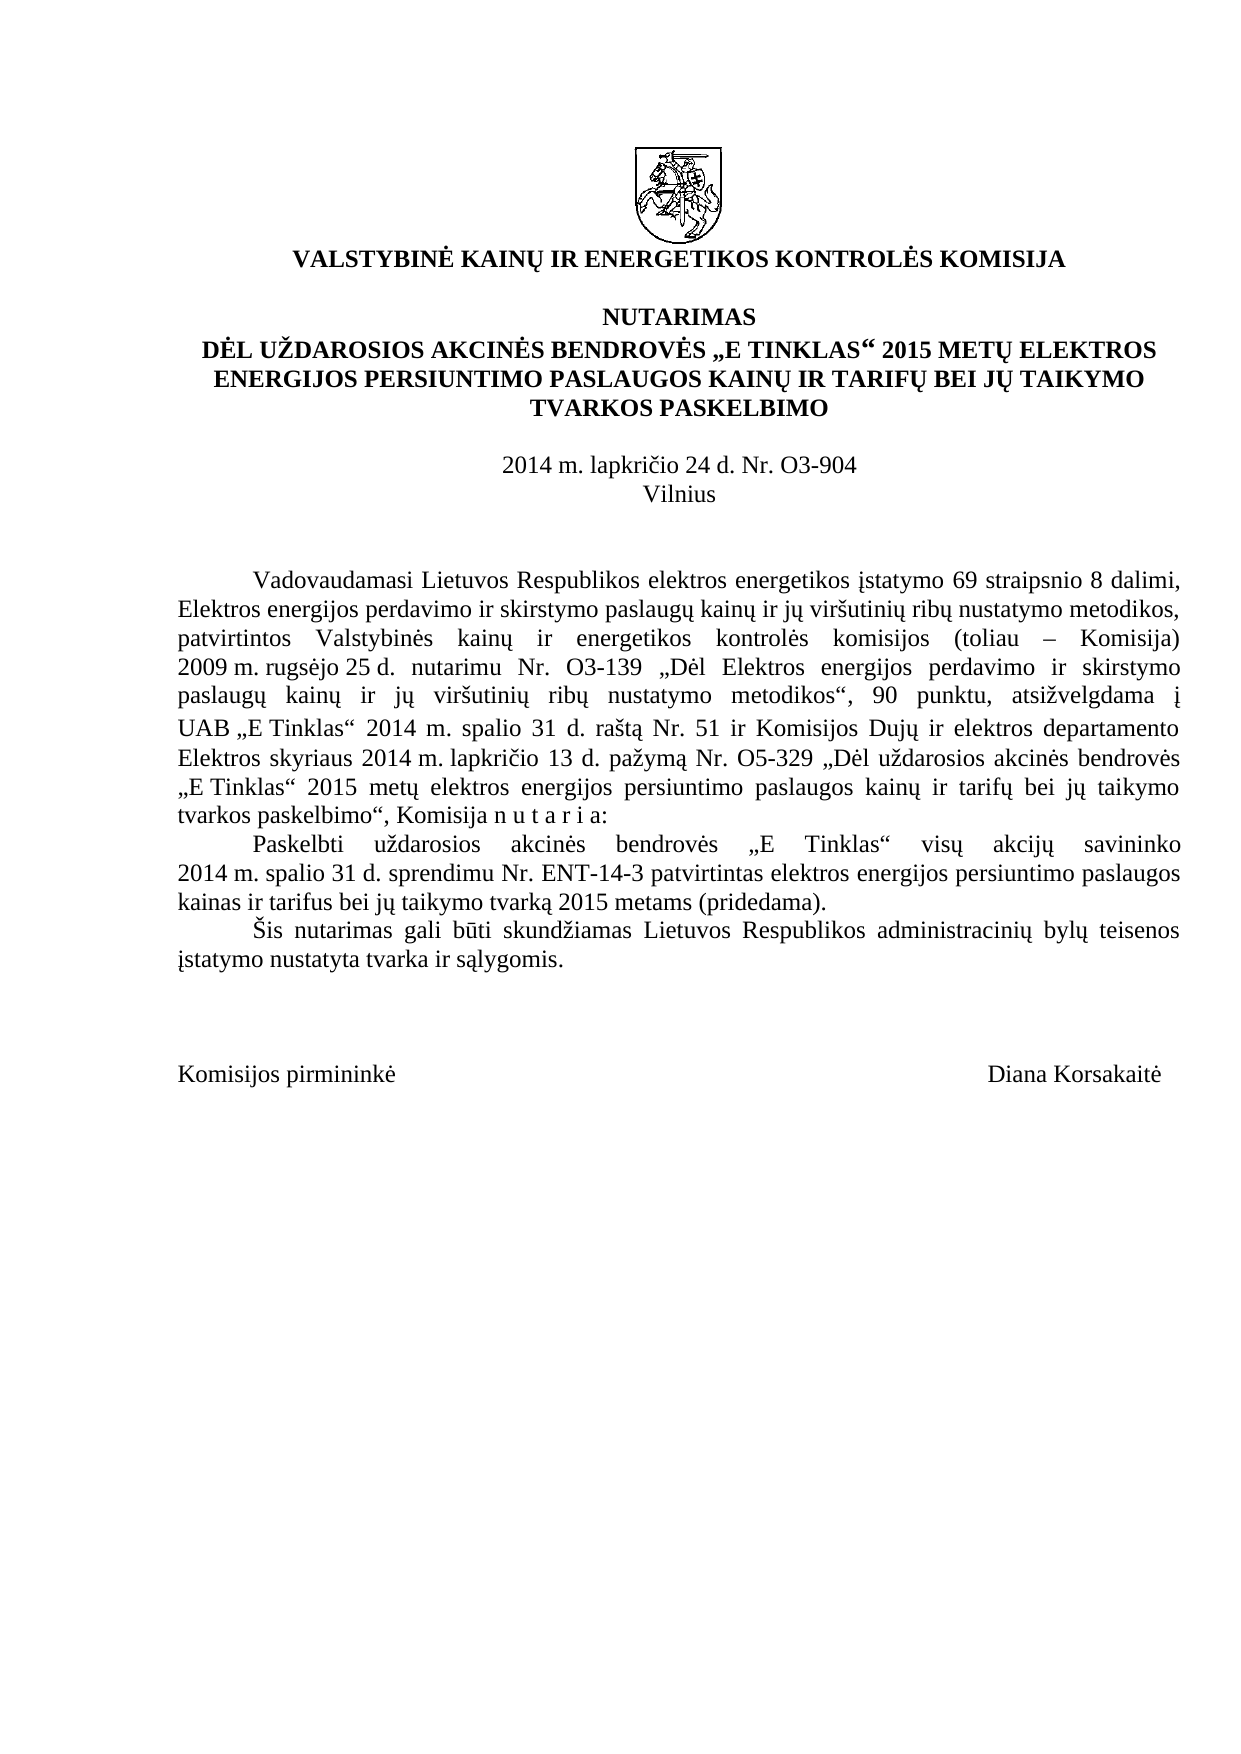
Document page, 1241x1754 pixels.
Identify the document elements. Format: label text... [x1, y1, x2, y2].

text NUTARIMAS [177, 302, 1181, 331]
text Šis nutarimas gali būti skundžiamas Lietuvos Respublikos administracinių bylų teisenos įstatymo nustatyta tvarka ir sąlygomis. [177, 915, 1181, 973]
text DĖL uždarosios akcinės bendrovės „E Tinklas“ 2015 metų elektros energijos persiuntimo paslaugos kainų ir tarifų bei jų taikymo tvarkos paskelbimo [177, 331, 1181, 422]
text vALSTYBINĖ KAINŲ IR ENERGETIKOS KONTROLĖS KOMISIJA [177, 244, 1181, 273]
text Vilnius [177, 479, 1181, 508]
text 2014 m. lapkričio 24 d. Nr. O3-904 [177, 451, 1181, 479]
text Vadovaudamasi Lietuvos Respublikos elektros energetikos įstatymo 69 straipsnio 8 dalimi, Elektros energijos perdavimo ir skirstymo paslaugų kainų ir jų viršutinių ribų nustatymo metodikos, patvirtintos Valstybinės kainų ir energetikos kontrolės komisijos (toliau – Komisija) 2009 m. rugsėjo 25 d. nutarimu Nr. O3-139 „Dėl Elektros energijos perdavimo ir skirstymo paslaugų kainų ir jų viršutinių ribų nustatymo metodikos“, 90 punktu, atsižvelgdama į UAB „E Tinklas“ 2014 m. spalio 31 d. raštą Nr. 51 ir Komisijos Dujų ir elektros departamento Elektros skyriaus 2014 m. lapkričio 13 d. pažymą Nr. O5-329 „Dėl uždarosios akcinės bendrovės „E Tinklas“ 2015 metų elektros energijos persiuntimo paslaugos kainų ir tarifų bei jų taikymo tvarkos paskelbimo“, Komisija n u t a r i a: [177, 566, 1181, 829]
text Paskelbti uždarosios akcinės bendrovės „E Tinklas“ visų akcijų savininko 2014 m. spalio 31 d. sprendimu Nr. ENT-14-3 patvirtintas elektros energijos persiuntimo paslaugos kainas ir tarifus bei jų taikymo tvarką 2015 metams (pridedama). [177, 829, 1181, 915]
text Komisijos pirmininkė Diana Korsakaitė [177, 1059, 1181, 1088]
